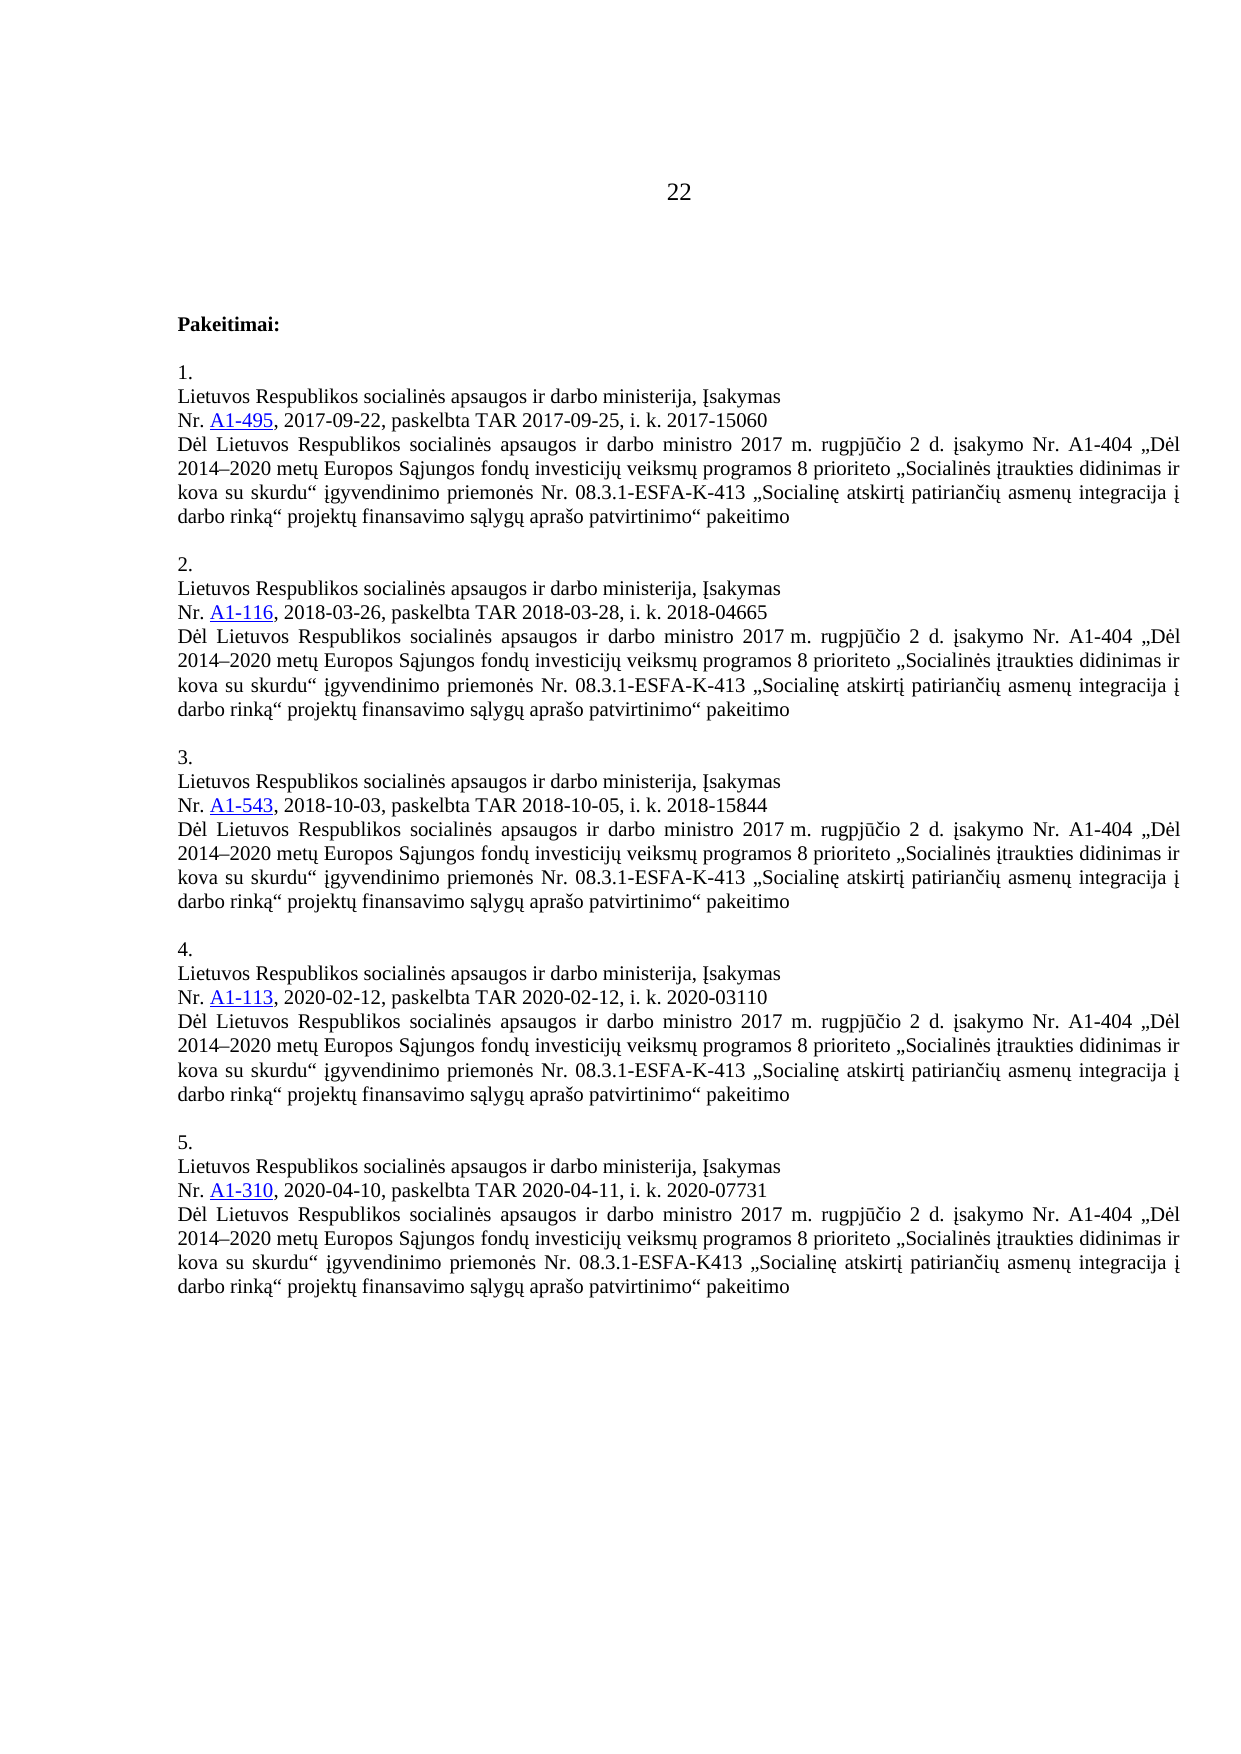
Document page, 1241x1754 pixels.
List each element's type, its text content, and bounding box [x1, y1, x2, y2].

text Pakeitimai: [177, 312, 1181, 336]
text Dėl Lietuvos Respublikos socialinės apsaugos ir darbo ministro 2017 m. rugpjūčio 2 d. įsakymo Nr. A1-404 „Dėl 2014–2020 metų Europos Sąjungos fondų investicijų veiksmų programos 8 prioriteto „Socialinės įtraukties didinimas ir kova su skurdu“ įgyvendinimo priemonės Nr. 08.3.1-ESFA-K-413 „Socialinę atskirtį patiriančių asmenų integracija į darbo rinką“ projektų finansavimo sąlygų aprašo patvirtinimo“ pakeitimo [177, 1009, 1181, 1106]
text Nr. A1-310, 2020-04-10, paskelbta TAR 2020-04-11, i. k. 2020-07731 [177, 1178, 1181, 1202]
text 2. [177, 552, 1181, 576]
text 1. [177, 360, 1181, 384]
text Lietuvos Respublikos socialinės apsaugos ir darbo ministerija, Įsakymas [177, 576, 1181, 600]
text 4. [177, 937, 1181, 961]
text Dėl Lietuvos Respublikos socialinės apsaugos ir darbo ministro 2017 m. rugpjūčio 2 d. įsakymo Nr. A1-404 „Dėl 2014–2020 metų Europos Sąjungos fondų investicijų veiksmų programos 8 prioriteto „Socialinės įtraukties didinimas ir kova su skurdu“ įgyvendinimo priemonės Nr. 08.3.1-ESFA-K-413 „Socialinę atskirtį patiriančių asmenų integracija į darbo rinką“ projektų finansavimo sąlygų aprašo patvirtinimo“ pakeitimo [177, 624, 1181, 721]
text Nr. A1-495, 2017-09-22, paskelbta TAR 2017-09-25, i. k. 2017-15060 [177, 408, 1181, 432]
text 3. [177, 745, 1181, 769]
text Lietuvos Respublikos socialinės apsaugos ir darbo ministerija, Įsakymas [177, 961, 1181, 985]
text Lietuvos Respublikos socialinės apsaugos ir darbo ministerija, Įsakymas [177, 1154, 1181, 1178]
text Lietuvos Respublikos socialinės apsaugos ir darbo ministerija, Įsakymas [177, 384, 1181, 408]
text Dėl Lietuvos Respublikos socialinės apsaugos ir darbo ministro 2017 m. rugpjūčio 2 d. įsakymo Nr. A1-404 „Dėl 2014–2020 metų Europos Sąjungos fondų investicijų veiksmų programos 8 prioriteto „Socialinės įtraukties didinimas ir kova su skurdu“ įgyvendinimo priemonės Nr. 08.3.1-ESFA-K413 „Socialinę atskirtį patiriančių asmenų integracija į darbo rinką“ projektų finansavimo sąlygų aprašo patvirtinimo“ pakeitimo [177, 1202, 1181, 1298]
text Nr. A1-113, 2020-02-12, paskelbta TAR 2020-02-12, i. k. 2020-03110 [177, 985, 1181, 1009]
text Dėl Lietuvos Respublikos socialinės apsaugos ir darbo ministro 2017 m. rugpjūčio 2 d. įsakymo Nr. A1-404 „Dėl 2014–2020 metų Europos Sąjungos fondų investicijų veiksmų programos 8 prioriteto „Socialinės įtraukties didinimas ir kova su skurdu“ įgyvendinimo priemonės Nr. 08.3.1-ESFA-K-413 „Socialinę atskirtį patiriančių asmenų integracija į darbo rinką“ projektų finansavimo sąlygų aprašo patvirtinimo“ pakeitimo [177, 432, 1181, 528]
text Nr. A1-116, 2018-03-26, paskelbta TAR 2018-03-28, i. k. 2018-04665 [177, 600, 1181, 624]
text Lietuvos Respublikos socialinės apsaugos ir darbo ministerija, Įsakymas [177, 769, 1181, 793]
text Dėl Lietuvos Respublikos socialinės apsaugos ir darbo ministro 2017 m. rugpjūčio 2 d. įsakymo Nr. A1-404 „Dėl 2014–2020 metų Europos Sąjungos fondų investicijų veiksmų programos 8 prioriteto „Socialinės įtraukties didinimas ir kova su skurdu“ įgyvendinimo priemonės Nr. 08.3.1-ESFA-K-413 „Socialinę atskirtį patiriančių asmenų integracija į darbo rinką“ projektų finansavimo sąlygų aprašo patvirtinimo“ pakeitimo [177, 817, 1181, 913]
text Nr. A1-543, 2018-10-03, paskelbta TAR 2018-10-05, i. k. 2018-15844 [177, 793, 1181, 817]
text 5. [177, 1130, 1181, 1154]
